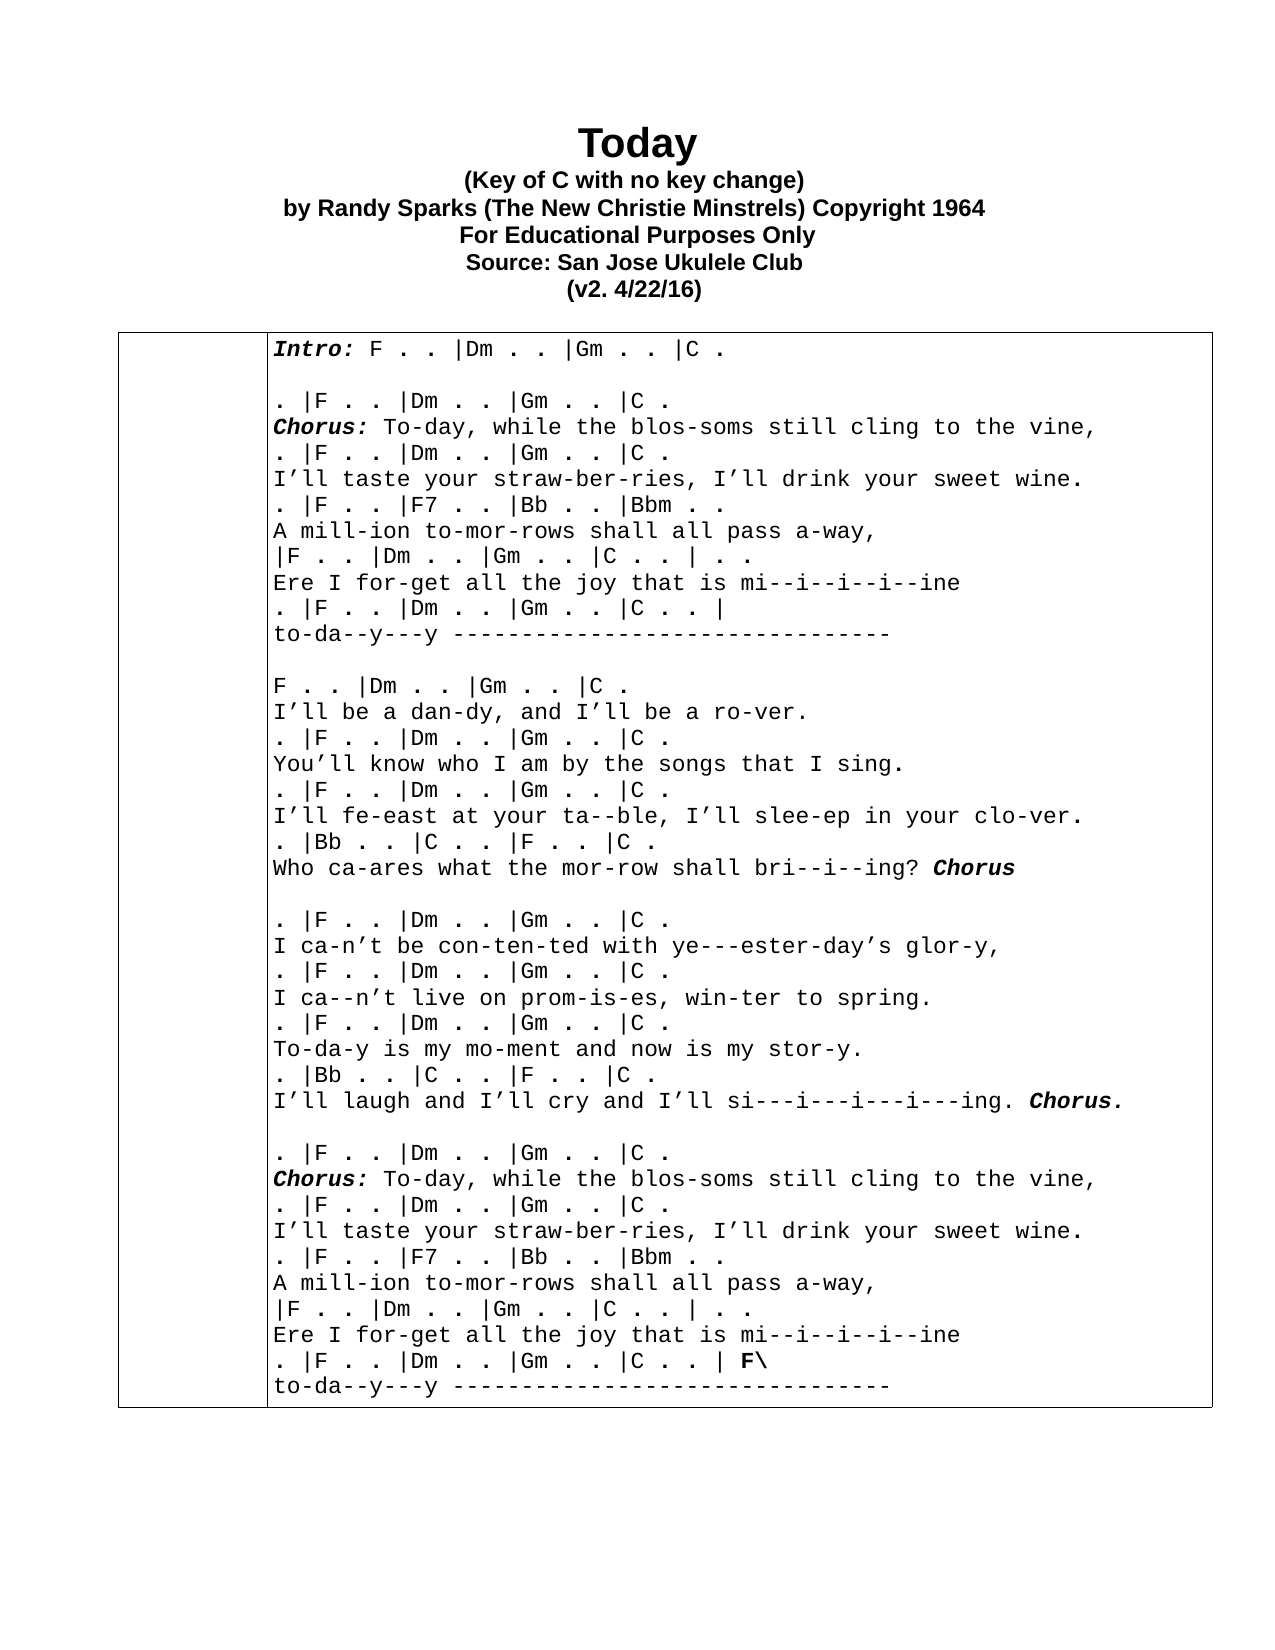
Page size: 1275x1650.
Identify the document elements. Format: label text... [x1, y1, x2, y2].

table_header [119, 333, 267, 1407]
table_header Intro: F . . |Dm . . |Gm . . |C . . |F . . |Dm . . |Gm . . |C . Chorus: To-day, while the blos-soms still cling to the vine, . |F . . |Dm . . |Gm . . |C . I’ll taste your straw-ber-ries, I’ll drink your sweet wine. . |F . . |F7 . . |Bb . . |Bbm . . A mill-ion to-mor-rows shall all pass a-way, |F . . |Dm . . |Gm . . |C . . | . . Ere I for-get all the joy that is mi--i--i--i--ine . |F . . |Dm . . |Gm . . |C . . | to-da--y---y -------------------------------- F . . |Dm . . |Gm . . |C . I’ll be a dan-dy, and I’ll be a ro-ver. . |F . . |Dm . . |Gm . . |C . You’ll know who I am by the songs that I sing. . |F . . |Dm . . |Gm . . |C . I’ll fe-east at your ta--ble, I’ll slee-ep in your clo-ver. . |Bb . . |C . . |F . . |C . Who ca-ares what the mor-row shall bri--i--ing? Chorus . |F . . |Dm . . |Gm . . |C . I ca-n’t be con-ten-ted with ye---ester-day’s glor-y, . |F . . |Dm . . |Gm . . |C . I ca--n’t live on prom-is-es, win-ter to spring. . |F . . |Dm . . |Gm . . |C . To-da-y is my mo-ment and now is my stor-y. . |Bb . . |C . . |F . . |C . I’ll laugh and I’ll cry and I’ll si---i---i---i---ing. Chorus. . |F . . |Dm . . |Gm . . |C . Chorus: To-day, while the blos-soms still cling to the vine, . |F . . |Dm . . |Gm . . |C . I’ll taste your straw-ber-ries, I’ll drink your sweet wine. . |F . . |F7 . . |Bb . . |Bbm . . A mill-ion to-mor-rows shall all pass a-way, |F . . |Dm . . |Gm . . |C . . | . . Ere I for-get all the joy that is mi--i--i--i--ine . |F . . |Dm . . |Gm . . |C . . | F\ to-da--y---y -------------------------------- [268, 333, 1212, 1407]
text by Randy Sparks (The New Christie Minstrels) Copyright 1964 For Educational Purposes Only [118, 194, 1157, 249]
text (v2. 4/22/16) [118, 275, 1157, 303]
text Today (Key of C with no key change) [118, 118, 1157, 194]
text Source: San Jose Ukulele Club [118, 249, 1157, 275]
